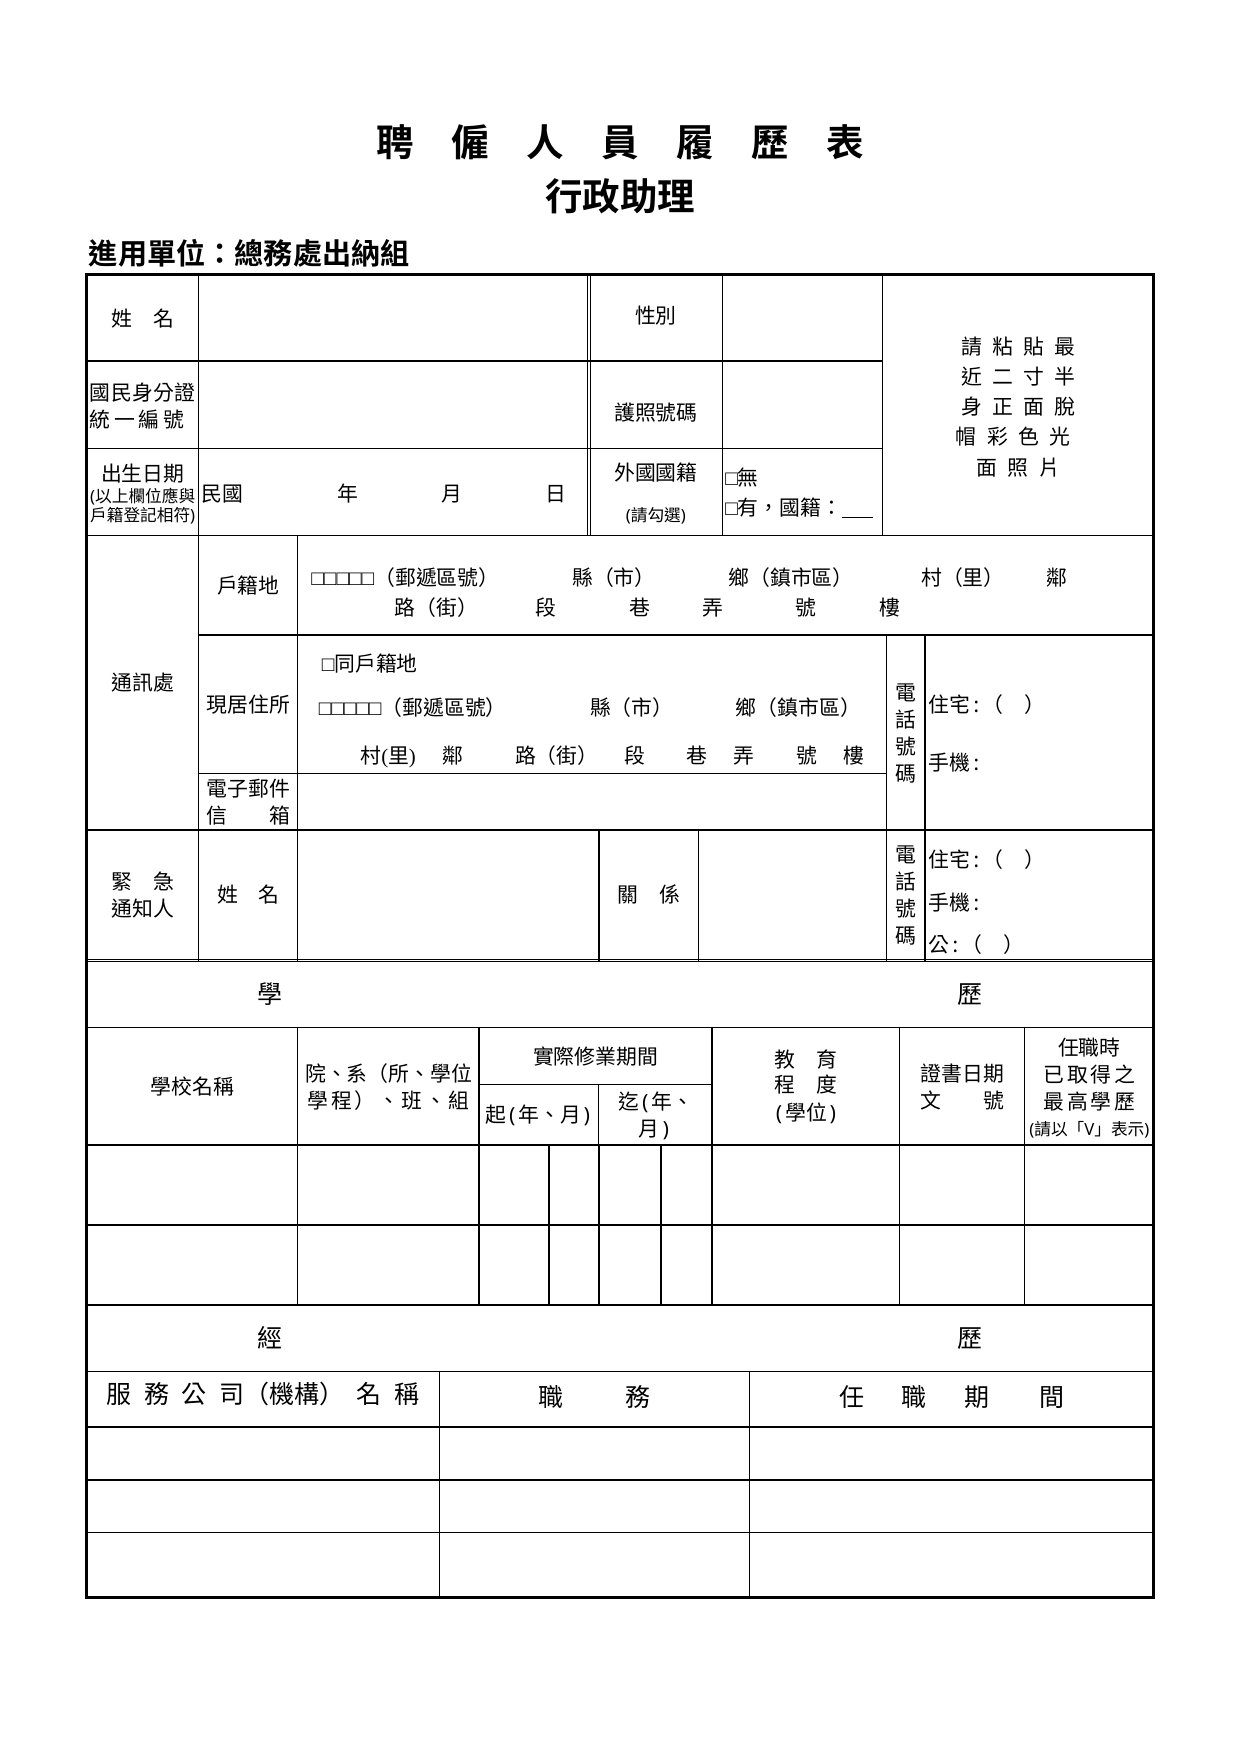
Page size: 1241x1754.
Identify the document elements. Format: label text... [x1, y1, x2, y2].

table_header 性別 [591, 276, 722, 360]
table_cell 院、系（所、學位 學程）、班、組 [298, 1028, 478, 1144]
table_cell 戶籍地 [199, 536, 297, 634]
table_cell [900, 1226, 1024, 1304]
text 聘 僱 人 員 履 歷 表 [89, 112, 1152, 167]
table_cell 任職時 已取得之 最高學歷 (請以「V」表示) [1025, 1028, 1152, 1144]
table_header [723, 276, 882, 360]
table_header 請 粘 貼 最 近 二 寸 半 身 正 面 脫 帽 彩 色 光 面 照 片 [883, 276, 1152, 534]
table_cell [750, 1428, 1152, 1479]
table_cell 電子郵件 信 箱 [199, 774, 297, 829]
table_cell [440, 1481, 749, 1531]
table_cell 現居住所 [199, 636, 297, 773]
table_cell 通訊處 [88, 536, 198, 829]
table_cell 電話號碼 [887, 831, 924, 959]
table_cell [298, 1146, 478, 1224]
table_cell [88, 1226, 297, 1304]
table_cell 實際修業期間 [480, 1028, 711, 1084]
table_cell [662, 1226, 711, 1304]
table_cell 住宅:（ ） 手機: [926, 636, 1152, 829]
table_cell [713, 1146, 899, 1224]
table_cell 緊 急 通知人 [88, 831, 198, 959]
table_cell 電話號碼 [887, 636, 924, 829]
table_cell 任 職 期 間 [750, 1372, 1152, 1426]
table_cell [440, 1533, 749, 1596]
table_cell 國民身分證統一編號 [88, 362, 198, 447]
table_cell 學 歷 [88, 962, 1152, 1027]
table_cell 住宅:（ ） 手機: 公:（ ） [926, 831, 1152, 959]
table_cell [298, 774, 886, 829]
table_cell [600, 1146, 660, 1224]
table_cell [88, 1533, 439, 1596]
table_cell 學校名稱 [88, 1028, 297, 1144]
text 進用單位：總務處出納組 [89, 221, 1152, 273]
table_cell □無 □有，國籍： [723, 449, 882, 534]
table_cell [1025, 1226, 1152, 1304]
table_cell □□□□□（郵遞區號） 縣（市） 鄉（鎮市區） 村（里） 鄰 路（街） 段 巷 弄 號 樓 [298, 536, 1152, 634]
table_cell [298, 831, 598, 959]
table_cell [199, 362, 587, 447]
table_cell 經 歷 [88, 1306, 1152, 1371]
table_cell [662, 1146, 711, 1224]
table_cell [713, 1226, 899, 1304]
table_cell [440, 1428, 749, 1479]
table_header 姓 名 [88, 276, 198, 360]
table_cell 迄(年、月) [599, 1085, 711, 1144]
table_cell [480, 1226, 548, 1304]
table_cell [88, 1428, 439, 1479]
table_cell 服 務 公 司（機構） 名 稱 [88, 1372, 439, 1426]
table_header [199, 276, 587, 360]
table_cell 民國 年 月 日 [199, 449, 587, 534]
table_cell [750, 1481, 1152, 1531]
table_cell 出生日期 (以上欄位應與戶籍登記相符) [88, 449, 198, 534]
table_cell 護照號碼 [591, 362, 722, 447]
table_cell [550, 1146, 598, 1224]
table_cell 關 係 [600, 831, 698, 959]
table_cell [88, 1481, 439, 1531]
table_cell [550, 1226, 598, 1304]
text 行政助理 [89, 167, 1152, 221]
table_cell 職 務 [440, 1372, 749, 1426]
table_cell [480, 1146, 548, 1224]
table_cell [1025, 1146, 1152, 1224]
table_cell 起(年、月) [480, 1085, 598, 1144]
table_cell [750, 1533, 1152, 1596]
table_cell [699, 831, 886, 959]
table_cell 外國國籍 (請勾選) [591, 449, 722, 534]
table_cell 教 育 程 度 (學位) [713, 1028, 899, 1144]
table_cell [600, 1226, 660, 1304]
table_cell [723, 362, 882, 447]
table_cell [900, 1146, 1024, 1224]
table_cell [298, 1226, 478, 1304]
table_cell □同戶籍地 □□□□□（郵遞區號） 縣（市） 鄉（鎮市區） 村(里) 鄰 路（街） 段 巷 弄 號 樓 [298, 636, 886, 773]
table_cell [88, 1146, 297, 1224]
table_cell 證書日期 文 號 [900, 1028, 1024, 1144]
table_cell 姓 名 [199, 831, 297, 959]
